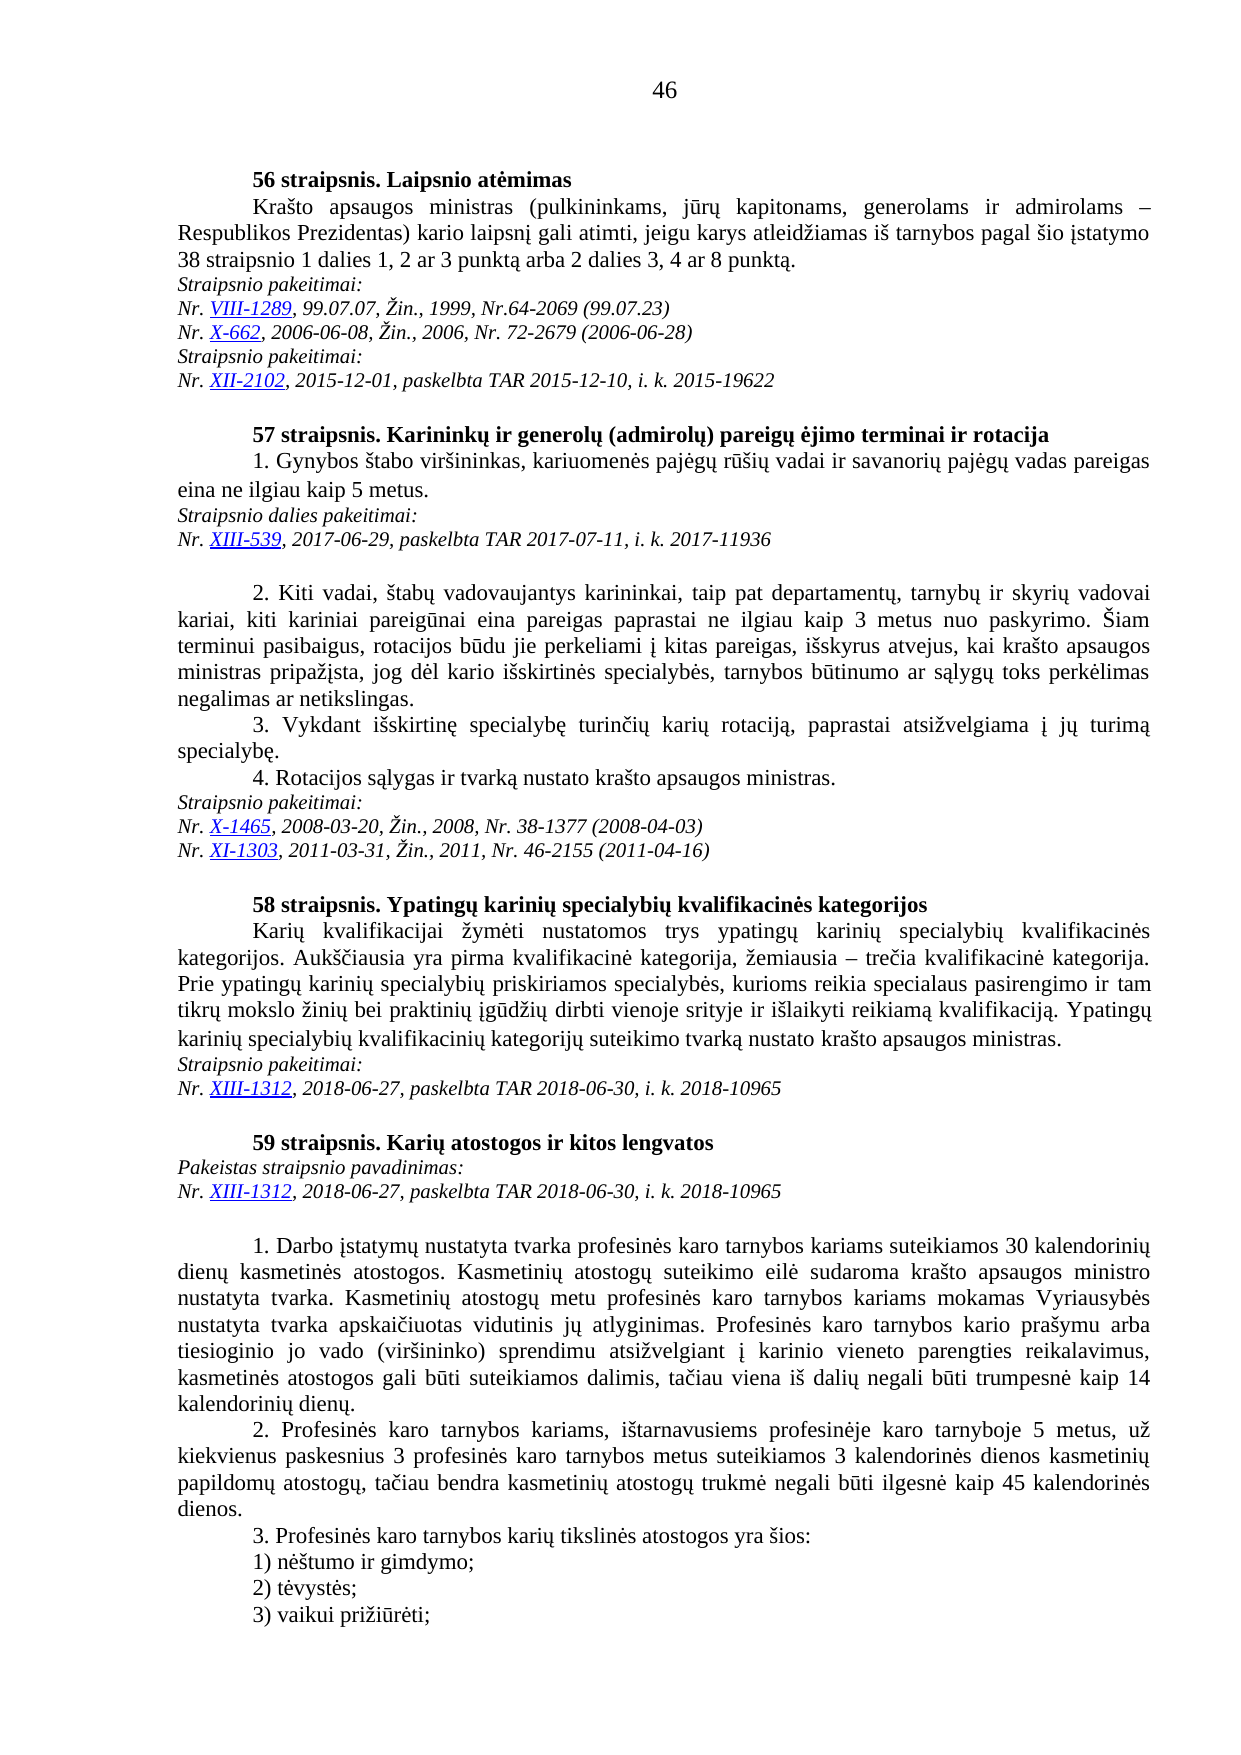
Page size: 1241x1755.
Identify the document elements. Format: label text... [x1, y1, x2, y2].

text 58 straipsnis. Ypatingų karinių specialybių kvalifikacinės kategorijos [177, 891, 1152, 917]
text Straipsnio pakeitimai: [177, 1052, 1152, 1076]
text 1. Darbo įstatymų nustatyta tvarka profesinės karo tarnybos kariams suteikiamos 30 kalendorinių dienų kasmetinės atostogos. Kasmetinių atostogų suteikimo eilė sudaroma krašto apsaugos ministro nustatyta tvarka. Kasmetinių atostogų metu profesinės karo tarnybos kariams mokamas Vyriausybės nustatyta tvarka apskaičiuotas vidutinis jų atlyginimas. Profesinės karo tarnybos kario prašymu arba tiesioginio jo vado (viršininko) sprendimu atsižvelgiant į karinio vieneto parengties reikalavimus, kasmetinės atostogos gali būti suteikiamos dalimis, tačiau viena iš dalių negali būti trumpesnė kaip 14 kalendorinių dienų. [177, 1232, 1152, 1416]
text 1) nėštumo ir gimdymo; [177, 1548, 1152, 1574]
text 2. Profesinės karo tarnybos kariams, ištarnavusiems profesinėje karo tarnyboje 5 metus, už kiekvienus paskesnius 3 profesinės karo tarnybos metus suteikiamos 3 kalendorinės dienos kasmetinių papildomų atostogų, tačiau bendra kasmetinių atostogų trukmė negali būti ilgesnė kaip 45 kalendorinės dienos. [177, 1416, 1152, 1522]
text Straipsnio dalies pakeitimai: [177, 502, 1152, 527]
text 3. Profesinės karo tarnybos karių tikslinės atostogos yra šios: [177, 1522, 1152, 1548]
text 59 straipsnis. Karių atostogos ir kitos lengvatos [177, 1128, 1152, 1155]
text Nr. XIII-1312, 2018-06-27, paskelbta TAR 2018-06-30, i. k. 2018-10965 [177, 1076, 1152, 1100]
text Nr. XII-2102, 2015-12-01, paskelbta TAR 2015-12-10, i. k. 2015-19622 [177, 368, 1152, 392]
text Nr. XI-1303, 2011-03-31, Žin., 2011, Nr. 46-2155 (2011-04-16) [177, 838, 1152, 862]
text 57 straipsnis. Karininkų ir generolų (admirolų) pareigų ėjimo terminai ir rotacija [252, 421, 1152, 447]
text Straipsnio pakeitimai: [177, 344, 1152, 368]
text 56 straipsnis. Laipsnio atėmimas [177, 167, 1152, 193]
text Nr. X-1465, 2008-03-20, Žin., 2008, Nr. 38-1377 (2008-04-03) [177, 814, 1152, 838]
text 2) tėvystės; [177, 1574, 1152, 1601]
text Nr. XIII-539, 2017-06-29, paskelbta TAR 2017-07-11, i. k. 2017-11936 [177, 527, 1152, 551]
text Krašto apsaugos ministras (pulkininkams, jūrų kapitonams, generolams ir admirolams – Respublikos Prezidentas) kario laipsnį gali atimti, jeigu karys atleidžiamas iš tarnybos pagal šio įstatymo 38 straipsnio 1 dalies 1, 2 ar 3 punktą arba 2 dalies 3, 4 ar 8 punktą. [177, 193, 1152, 272]
text Nr. X-662, 2006-06-08, Žin., 2006, Nr. 72-2679 (2006-06-28) [177, 320, 1152, 344]
text 1. Gynybos štabo viršininkas, kariuomenės pajėgų rūšių vadai ir savanorių pajėgų vadas pareigas eina ne ilgiau kaip 5 metus. [177, 447, 1152, 502]
text 3. Vykdant išskirtinę specialybę turinčių karių rotaciją, paprastai atsižvelgiama į jų turimą specialybę. [177, 711, 1152, 764]
text 3) vaikui prižiūrėti; [177, 1601, 1152, 1627]
text Straipsnio pakeitimai: [177, 790, 1152, 814]
text Pakeistas straipsnio pavadinimas: [177, 1155, 1152, 1179]
text Straipsnio pakeitimai: [177, 272, 1152, 296]
text 4. Rotacijos sąlygas ir tvarką nustato krašto apsaugos ministras. [177, 764, 1152, 790]
text Karių kvalifikacijai žymėti nustatomos trys ypatingų karinių specialybių kvalifikacinės kategorijos. Aukščiausia yra pirma kvalifikacinė kategorija, žemiausia – trečia kvalifikacinė kategorija. Prie ypatingų karinių specialybių priskiriamos specialybės, kurioms reikia specialaus pasirengimo ir tam tikrų mokslo žinių bei praktinių įgūdžių dirbti vienoje srityje ir išlaikyti reikiamą kvalifikaciją. Ypatingų karinių specialybių kvalifikacinių kategorijų suteikimo tvarką nustato krašto apsaugos ministras. [177, 917, 1152, 1052]
text Nr. XIII-1312, 2018-06-27, paskelbta TAR 2018-06-30, i. k. 2018-10965 [177, 1179, 1152, 1203]
text 2. Kiti vadai, štabų vadovaujantys karininkai, taip pat departamentų, tarnybų ir skyrių vadovai kariai, kiti kariniai pareigūnai eina pareigas paprastai ne ilgiau kaip 3 metus nuo paskyrimo. Šiam terminui pasibaigus, rotacijos būdu jie perkeliami į kitas pareigas, išskyrus atvejus, kai krašto apsaugos ministras pripažįsta, jog dėl kario išskirtinės specialybės, tarnybos būtinumo ar sąlygų toks perkėlimas negalimas ar netikslingas. [177, 579, 1152, 711]
text Nr. VIII-1289, 99.07.07, Žin., 1999, Nr.64-2069 (99.07.23) [177, 296, 1152, 320]
